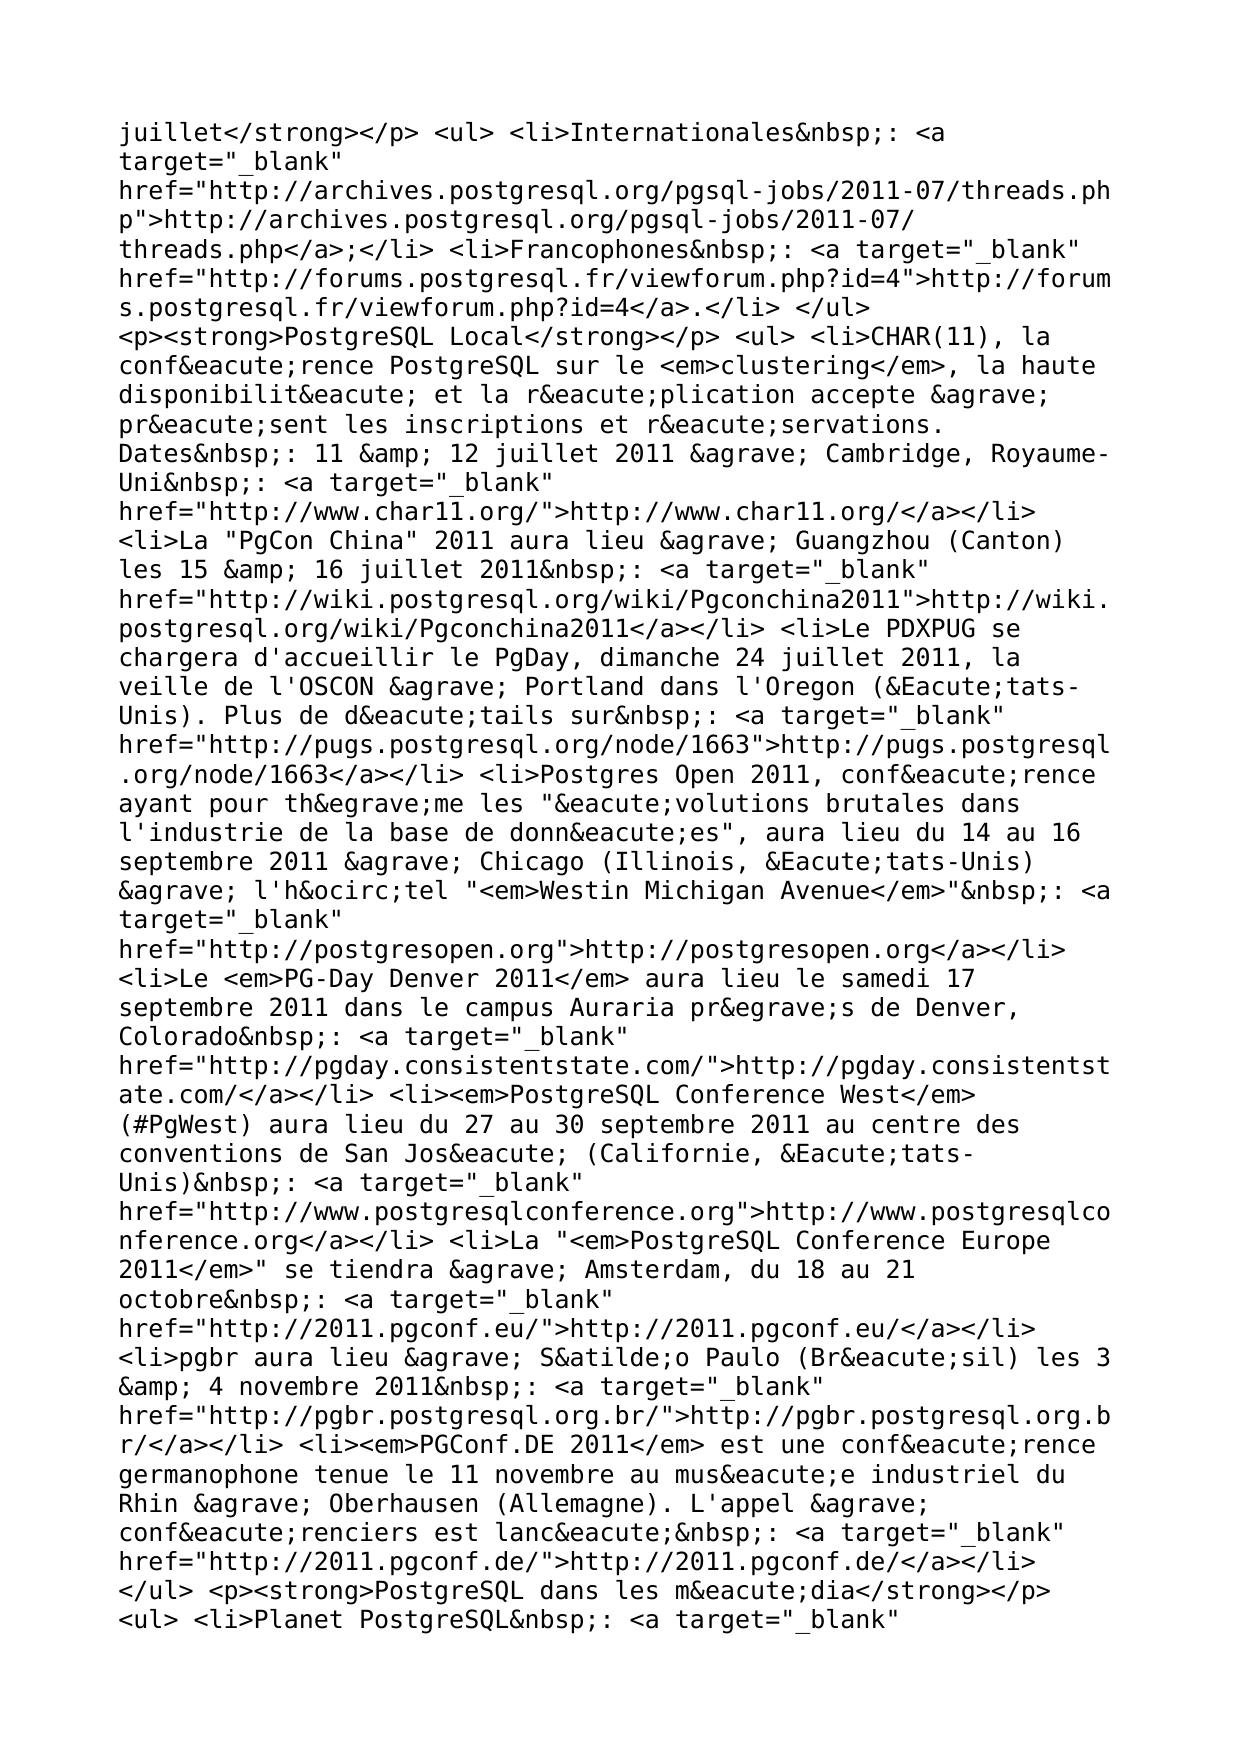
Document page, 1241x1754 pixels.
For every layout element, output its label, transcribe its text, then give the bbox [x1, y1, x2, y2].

text juillet</strong></p> <ul> <li>Internationales&nbsp;: <a target="_blank" href="http://archives.postgresql.org/pgsql-jobs/2011-07/threads.php">http://archives.postgresql.org/pgsql-jobs/2011-07/threads.php</a>;</li> <li>Francophones&nbsp;: <a target="_blank" href="http://forums.postgresql.fr/viewforum.php?id=4">http://forums.postgresql.fr/viewforum.php?id=4</a>.</li> </ul> <p><strong>PostgreSQL Local</strong></p> <ul> <li>CHAR(11), la conf&eacute;rence PostgreSQL sur le <em>clustering</em>, la haute disponibilit&eacute; et la r&eacute;plication accepte &agrave; pr&eacute;sent les inscriptions et r&eacute;servations. Dates&nbsp;: 11 &amp; 12 juillet 2011 &agrave; Cambridge, Royaume-Uni&nbsp;: <a target="_blank" href="http://www.char11.org/">http://www.char11.org/</a></li> <li>La "PgCon China" 2011 aura lieu &agrave; Guangzhou (Canton) les 15 &amp; 16 juillet 2011&nbsp;: <a target="_blank" href="http://wiki.postgresql.org/wiki/Pgconchina2011">http://wiki.postgresql.org/wiki/Pgconchina2011</a></li> <li>Le PDXPUG se chargera d'accueillir le PgDay, dimanche 24 juillet 2011, la veille de l'OSCON &agrave; Portland dans l'Oregon (&Eacute;tats-Unis). Plus de d&eacute;tails sur&nbsp;: <a target="_blank" href="http://pugs.postgresql.org/node/1663">http://pugs.postgresql.org/node/1663</a></li> <li>Postgres Open 2011, conf&eacute;rence ayant pour th&egrave;me les "&eacute;volutions brutales dans l'industrie de la base de donn&eacute;es", aura lieu du 14 au 16 septembre 2011 &agrave; Chicago (Illinois, &Eacute;tats-Unis) &agrave; l'h&ocirc;tel "<em>Westin Michigan Avenue</em>"&nbsp;: <a target="_blank" href="http://postgresopen.org">http://postgresopen.org</a></li> <li>Le <em>PG-Day Denver 2011</em> aura lieu le samedi 17 septembre 2011 dans le campus Auraria pr&egrave;s de Denver, Colorado&nbsp;: <a target="_blank" href="http://pgday.consistentstate.com/">http://pgday.consistentstate.com/</a></li> <li><em>PostgreSQL Conference West</em> (#PgWest) aura lieu du 27 au 30 septembre 2011 au centre des conventions de San Jos&eacute; (Californie, &Eacute;tats-Unis)&nbsp;: <a target="_blank" href="http://www.postgresqlconference.org">http://www.postgresqlconference.org</a></li> <li>La "<em>PostgreSQL Conference Europe 2011</em>" se tiendra &agrave; Amsterdam, du 18 au 21 octobre&nbsp;: <a target="_blank" href="http://2011.pgconf.eu/">http://2011.pgconf.eu/</a></li> <li>pgbr aura lieu &agrave; S&atilde;o Paulo (Br&eacute;sil) les 3 &amp; 4 novembre 2011&nbsp;: <a target="_blank" href="http://pgbr.postgresql.org.br/">http://pgbr.postgresql.org.br/</a></li> <li><em>PGConf.DE 2011</em> est une conf&eacute;rence germanophone tenue le 11 novembre au mus&eacute;e industriel du Rhin &agrave; Oberhausen (Allemagne). L'appel &agrave; conf&eacute;renciers est lanc&eacute;&nbsp;: <a target="_blank" href="http://2011.pgconf.de/">http://2011.pgconf.de/</a></li> </ul> <p><strong>PostgreSQL dans les m&eacute;dia</strong></p> <ul> <li>Planet PostgreSQL&nbsp;: <a target="_blank" [118, 118, 1122, 1635]
